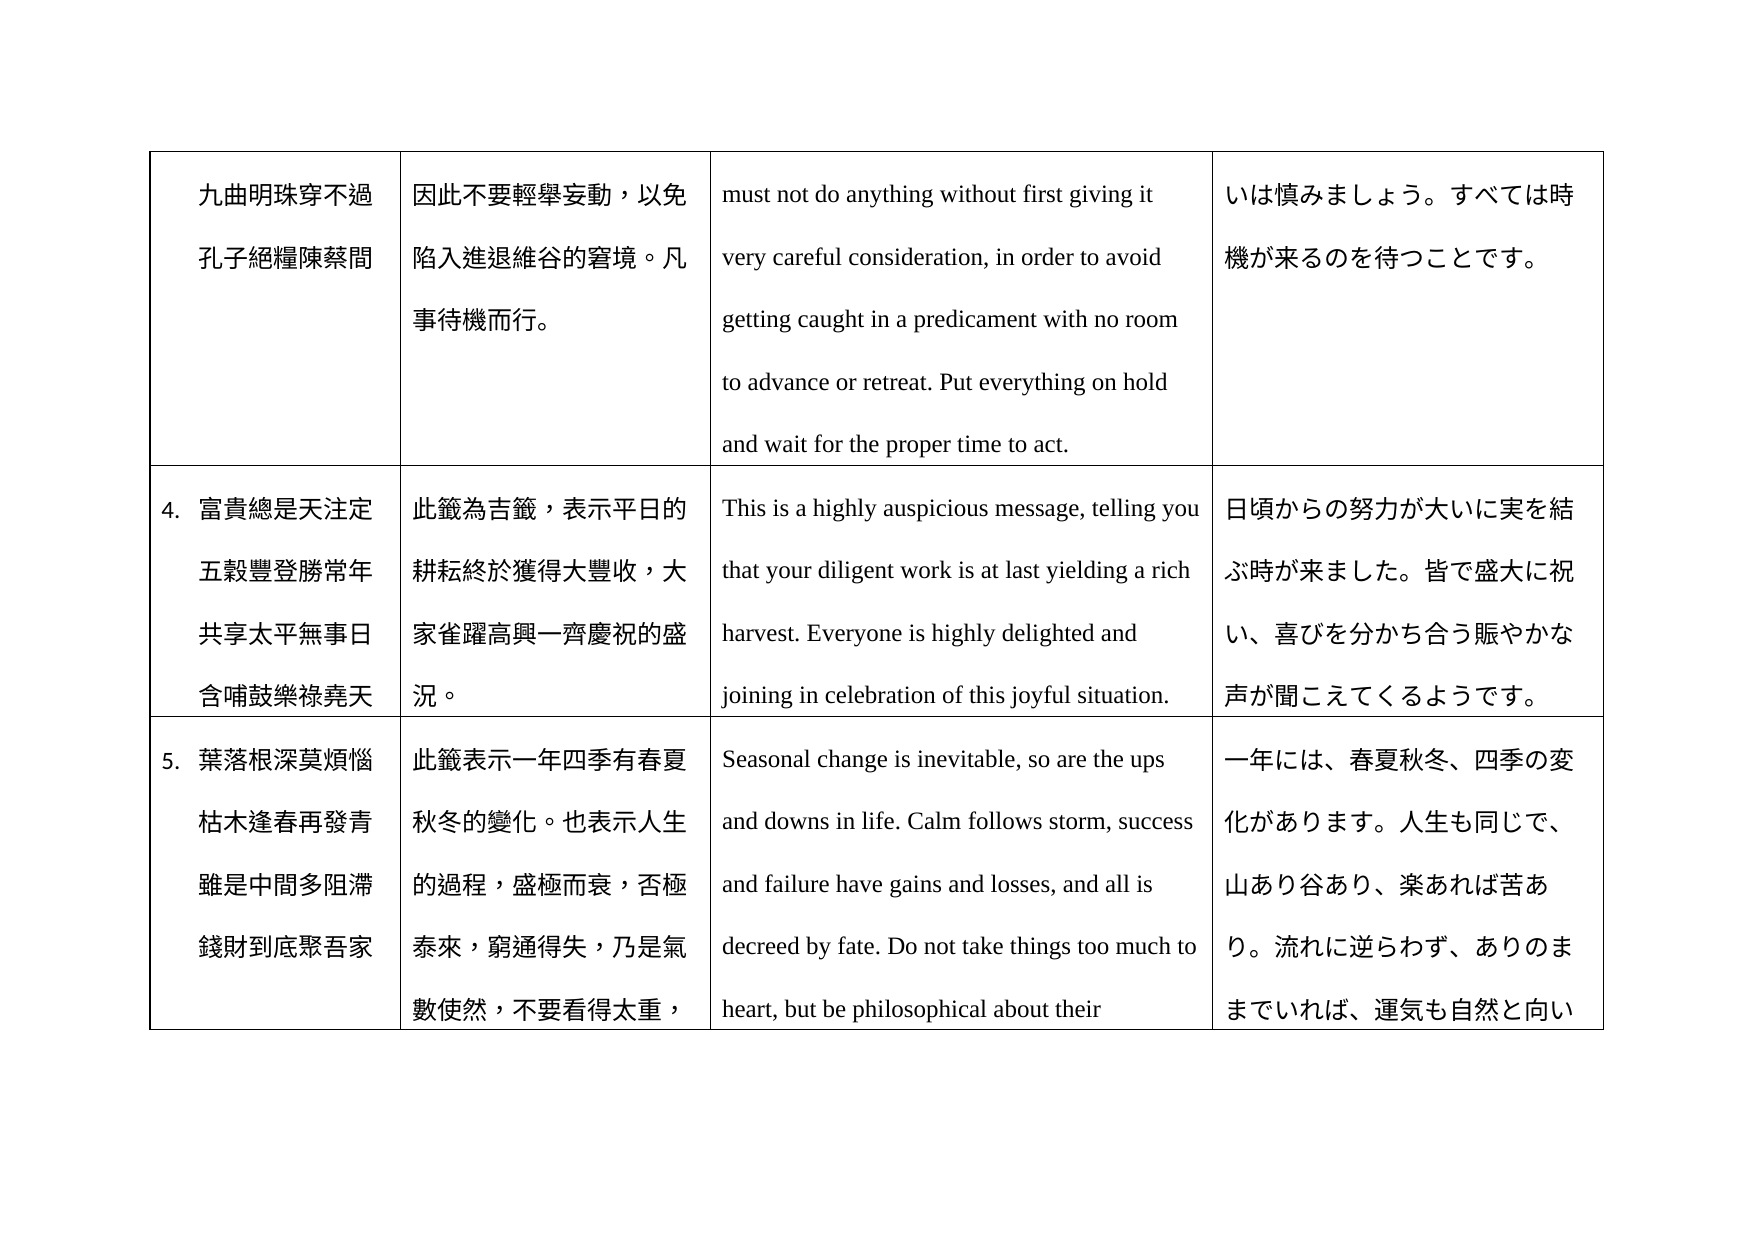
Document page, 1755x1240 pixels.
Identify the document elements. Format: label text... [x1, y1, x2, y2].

table_cell 日頃からの努力が大いに実を結ぶ時が来ました。皆で盛大に祝い、喜びを分かち合う賑やかな声が聞こえてくるようです。 [1213, 466, 1603, 716]
table_cell いは慎みましょう。すべては時機が来るのを待つことです。 [1213, 152, 1603, 464]
table_cell 因此不要輕舉妄動，以免陷入進退維谷的窘境。凡事待機而行。 [401, 152, 710, 464]
table_cell 此籤表示一年四季有春夏秋冬的變化。也表示人生的過程，盛極而衰，否極泰來，窮通得失，乃是氣數使然，不要看得太重， [401, 717, 710, 1029]
table_cell must not do anything without first giving it very careful consideration, in order to avoid getting caught in a predicament with no room to advance or retreat. Put everything on hold and wait for the proper time to act. [711, 152, 1212, 464]
table_cell 富貴總是天注定 五穀豐登勝常年 共享太平無事日 含哺鼓樂祿堯天 [151, 466, 400, 716]
table_cell 一年には、春夏秋冬、四季の変化があります。人生も同じで、山あり谷あり、楽あれば苦あり。流れに逆らわず、ありのままでいれば、運気も自然と向い [1213, 717, 1603, 1029]
table_cell This is a highly auspicious message, telling you that your diligent work is at last yielding a rich harvest. Everyone is highly delighted and joining in celebration of this joyful situation. [711, 466, 1212, 716]
table_cell 此籤為吉籤，表示平日的耕耘終於獲得大豐收，大家雀躍高興一齊慶祝的盛況。 [401, 466, 710, 716]
table_cell 葉落根深莫煩惱 枯木逢春再發青 雖是中間多阻滯 錢財到底聚吾家 [151, 717, 400, 1029]
table_cell 九曲明珠穿不過 孔子絕糧陳蔡間 [151, 152, 400, 464]
table_cell Seasonal change is inevitable, so are the ups and downs in life. Calm follows storm, success and failure have gains and losses, and all is decreed by fate. Do not take things too much to heart, but be philosophical about their [711, 717, 1212, 1029]
